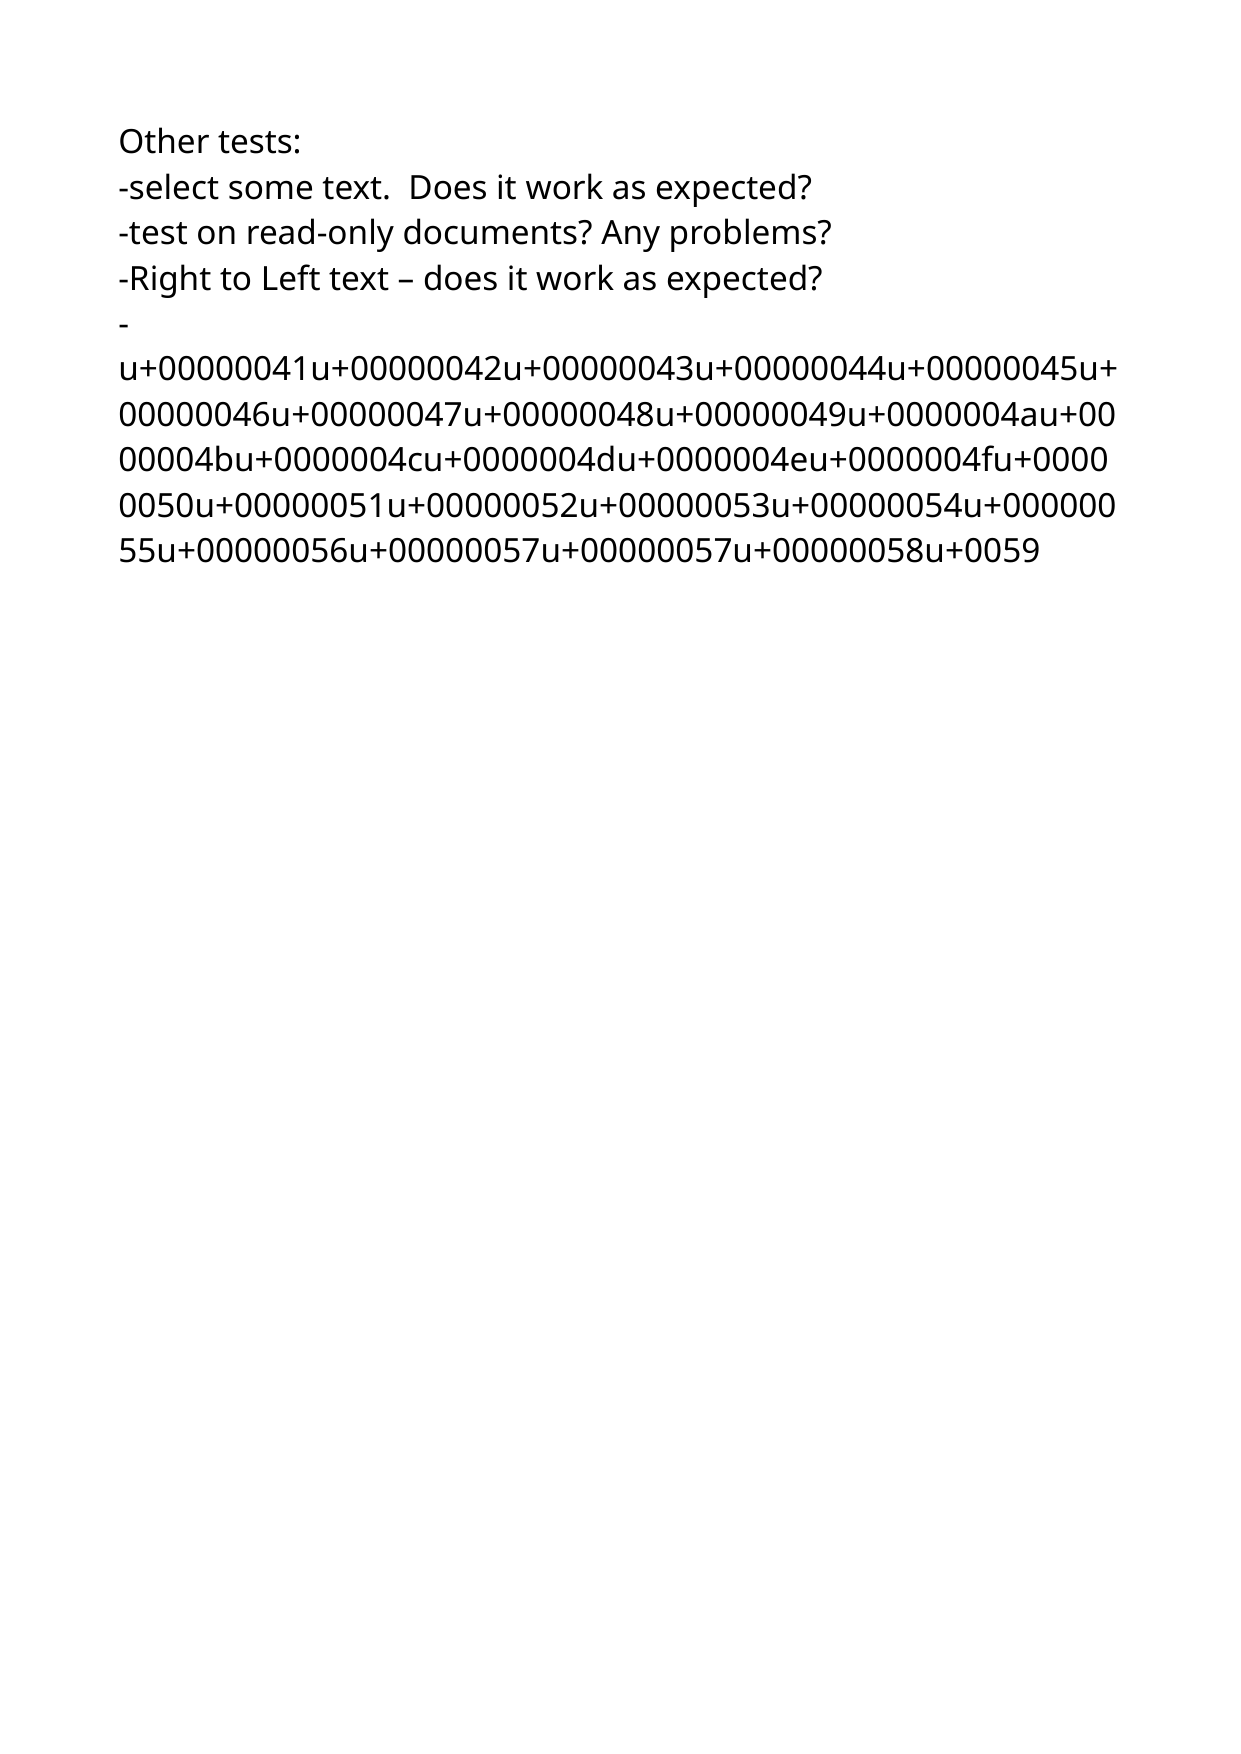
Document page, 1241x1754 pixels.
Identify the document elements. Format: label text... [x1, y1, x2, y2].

text Other tests: [118, 118, 1122, 163]
text -Right to Left text – does it work as expected? [118, 254, 1122, 300]
text -select some text. Does it work as expected? [118, 163, 1122, 209]
text - [118, 300, 1122, 345]
text -test on read-only documents? Any problems? [118, 209, 1122, 254]
text u+00000041u+00000042u+00000043u+00000044u+00000045u+00000046u+00000047u+00000048u+00000049u+0000004au+0000004bu+0000004cu+0000004du+0000004eu+0000004fu+00000050u+00000051u+00000052u+00000053u+00000054u+00000055u+00000056u+00000057u+00000057u+00000058u+0059 [118, 345, 1122, 572]
